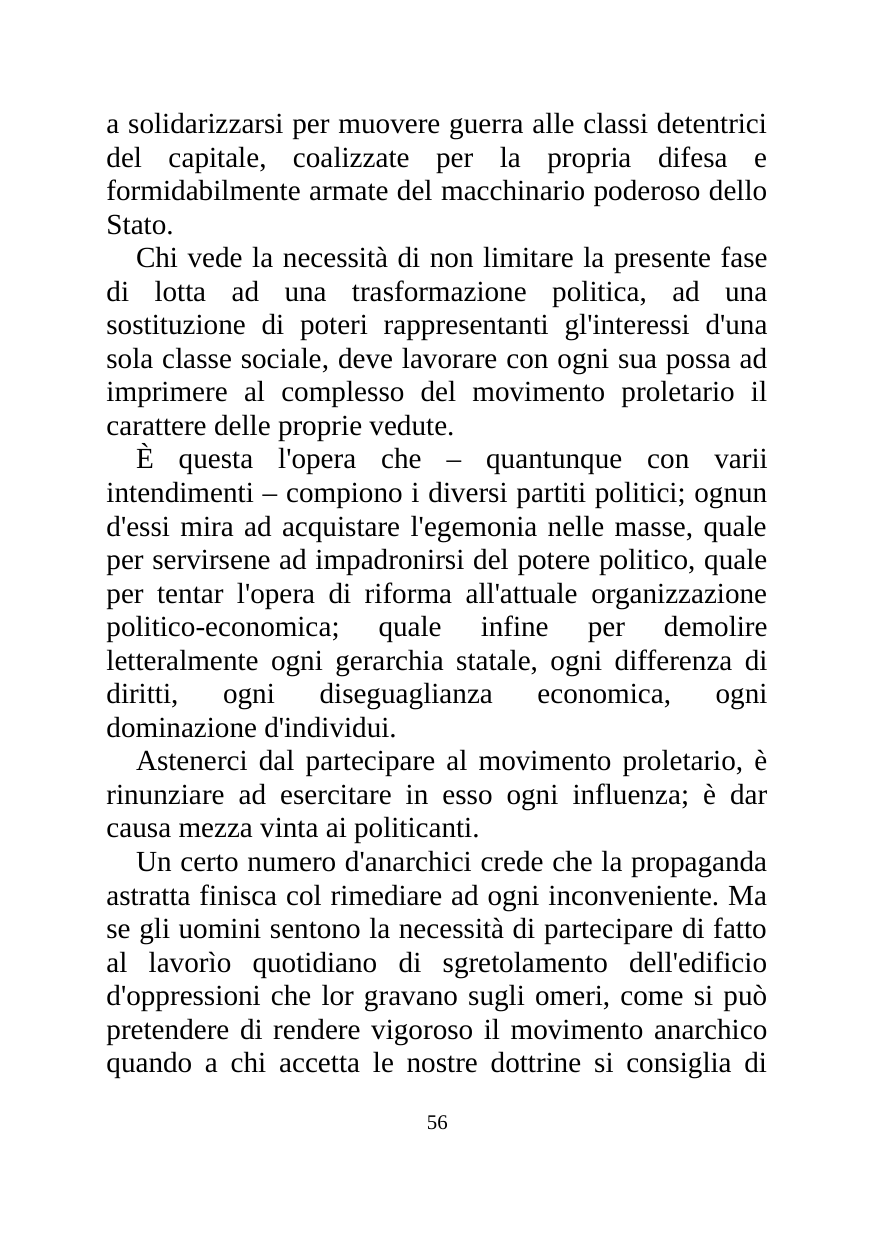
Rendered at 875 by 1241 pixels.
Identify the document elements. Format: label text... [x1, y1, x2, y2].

text a solidarizzarsi per muovere guerra alle classi detentrici del capitale, coalizzate per la propria difesa e formidabilmente armate del macchinario poderoso dello Stato. [106, 106, 768, 240]
text Chi vede la necessità di non limitare la presente fase di lotta ad una trasformazione politica, ad una sostituzione di poteri rappresentanti gl'interessi d'una sola classe sociale, deve lavorare con ogni sua possa ad imprimere al complesso del movimento proletario il carattere delle proprie vedute. [106, 240, 768, 442]
text È questa l'opera che – quantunque con varii intendimenti – compiono i diversi partiti politici; ognun d'essi mira ad acquistare l'egemonia nelle masse, quale per servirsene ad impadronirsi del potere politico, quale per tentar l'opera di riforma all'attuale organizzazione politico-economica; quale infine per demolire letteralmente ogni gerarchia statale, ogni differenza di diritti, ogni diseguaglianza economica, ogni dominazione d'individui. [106, 442, 768, 743]
text Astenerci dal partecipare al movimento proletario, è rinunziare ad esercitare in esso ogni influenza; è dar causa mezza vinta ai politicanti. [106, 743, 768, 844]
text Un certo numero d'anarchici crede che la propaganda astratta finisca col rimediare ad ogni inconveniente. Ma se gli uomini sentono la necessità di partecipare di fatto al lavorìo quotidiano di sgretolamento dell'edificio d'oppressioni che lor gravano sugli omeri, come si può pretendere di rendere vigoroso il movimento anarchico quando a chi accetta le nostre dottrine si consiglia di [106, 844, 768, 1079]
